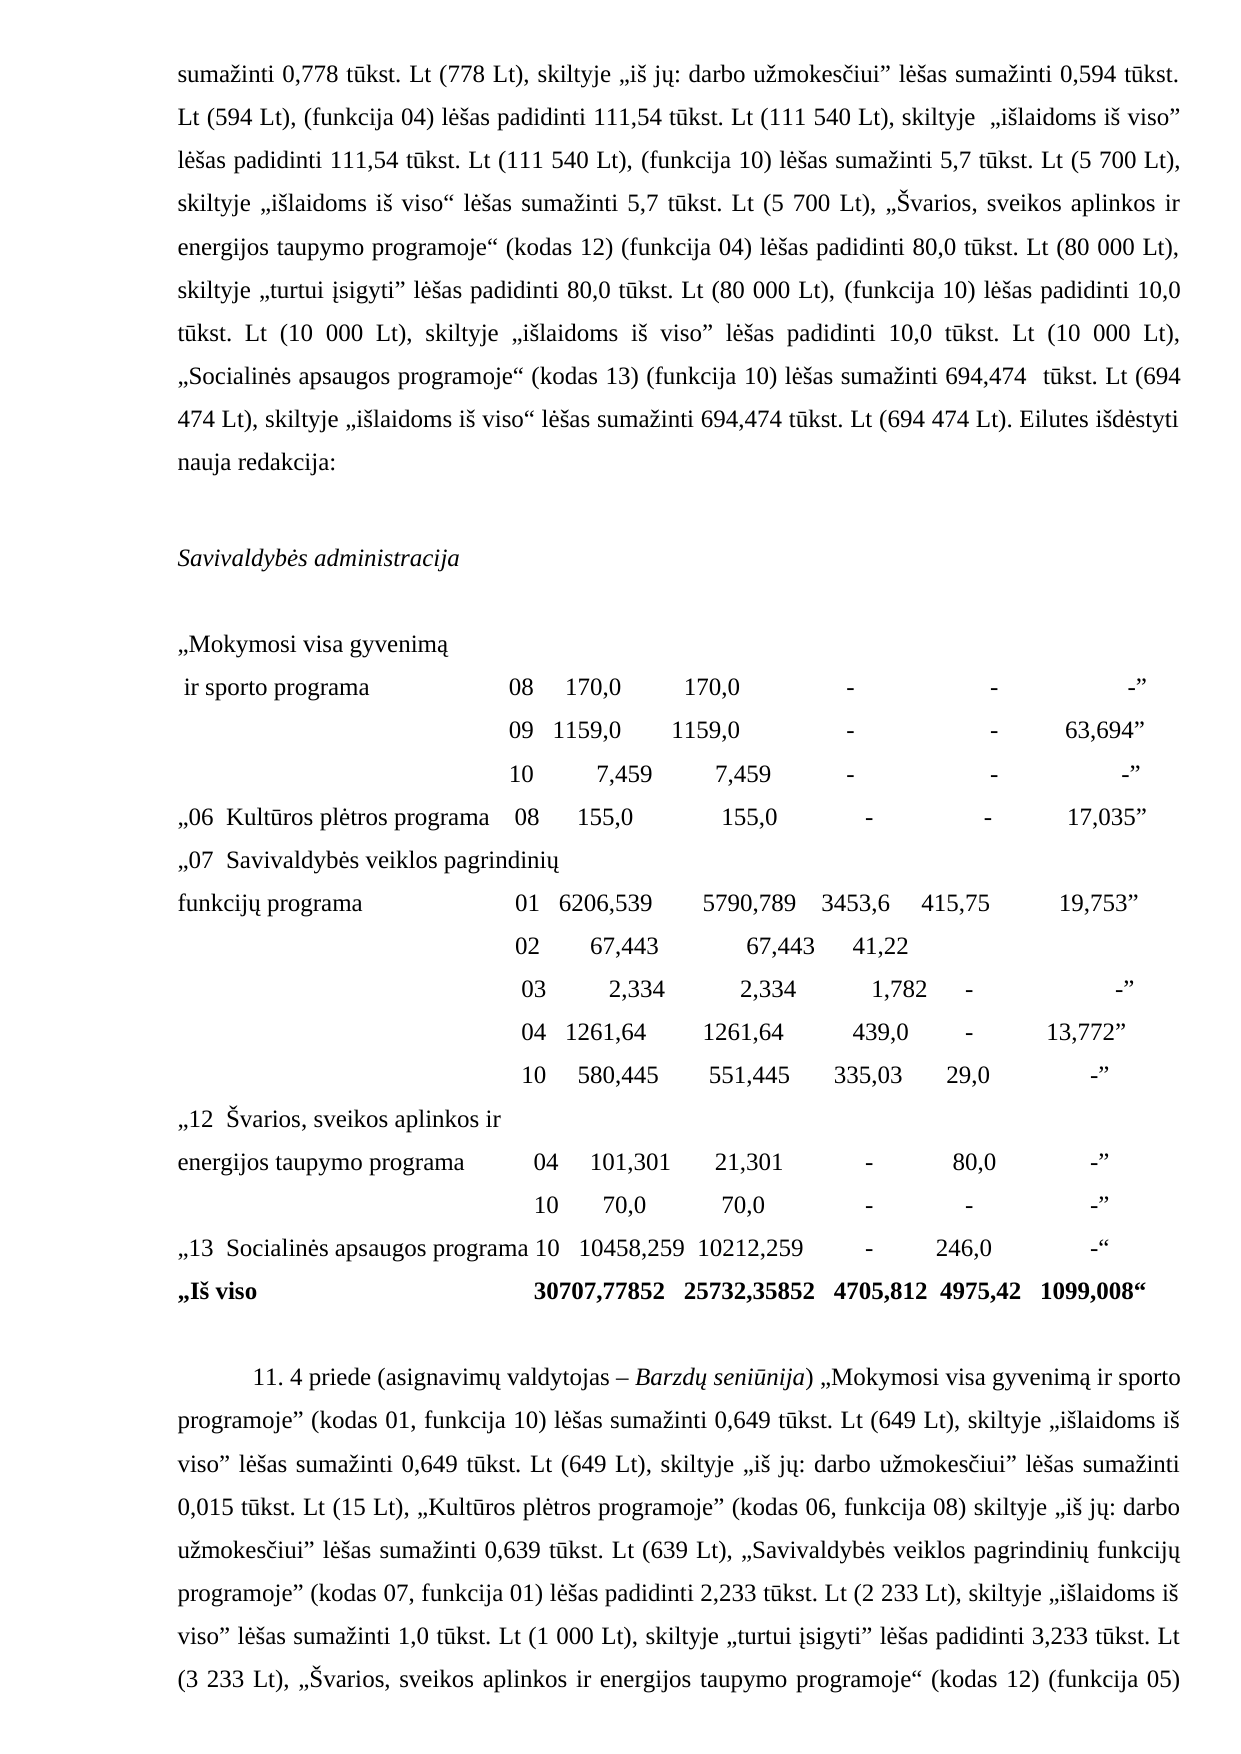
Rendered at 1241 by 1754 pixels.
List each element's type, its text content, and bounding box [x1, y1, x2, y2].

text 02 67,443 67,443 41,22 [177, 931, 1181, 960]
text „Mokymosi visa gyvenimą [177, 629, 1181, 658]
text „06 Kultūros plėtros programa 08 155,0 155,0 - - 17,035” [177, 802, 1181, 831]
text energijos taupymo programa 04 101,301 21,301 - 80,0 -” [177, 1147, 1181, 1176]
text sumažinti 0,778 tūkst. Lt (778 Lt), skiltyje „iš jų: darbo užmokesčiui” lėšas sumažinti 0,594 tūkst. Lt (594 Lt), (funkcija 04) lėšas padidinti 111,54 tūkst. Lt (111 540 Lt), skiltyje „išlaidoms iš viso” lėšas padidinti 111,54 tūkst. Lt (111 540 Lt), (funkcija 10) lėšas sumažinti 5,7 tūkst. Lt (5 700 Lt), skiltyje „išlaidoms iš viso“ lėšas sumažinti 5,7 tūkst. Lt (5 700 Lt), „Švarios, sveikos aplinkos ir energijos taupymo programoje“ (kodas 12) (funkcija 04) lėšas padidinti 80,0 tūkst. Lt (80 000 Lt), skiltyje „turtui įsigyti” lėšas padidinti 80,0 tūkst. Lt (80 000 Lt), (funkcija 10) lėšas padidinti 10,0 tūkst. Lt (10 000 Lt), skiltyje „išlaidoms iš viso” lėšas padidinti 10,0 tūkst. Lt (10 000 Lt), „Socialinės apsaugos programoje“ (kodas 13) (funkcija 10) lėšas sumažinti 694,474 tūkst. Lt (694 474 Lt), skiltyje „išlaidoms iš viso“ lėšas sumažinti 694,474 tūkst. Lt (694 474 Lt). Eilutes išdėstyti nauja redakcija: [177, 59, 1181, 476]
text „Iš viso 30707,77852 25732,35852 4705,812 4975,42 1099,008“ [177, 1276, 1181, 1305]
text „12 Švarios, sveikos aplinkos ir [177, 1104, 1181, 1132]
text „13 Socialinės apsaugos programa 10 10458,259 10212,259 - 246,0 -“ [177, 1233, 1181, 1262]
text 09 1159,0 1159,0 - - 63,694” [177, 716, 1181, 744]
text „07 Savivaldybės veiklos pagrindinių [177, 845, 1181, 874]
text 10 70,0 70,0 - - -” [177, 1190, 1181, 1219]
text ir sporto programa 08 170,0 170,0 - - -” [177, 672, 1181, 701]
text 11. 4 priede (asignavimų valdytojas – Barzdų seniūnija) „Mokymosi visa gyvenimą ir sporto programoje” (kodas 01, funkcija 10) lėšas sumažinti 0,649 tūkst. Lt (649 Lt), skiltyje „išlaidoms iš viso” lėšas sumažinti 0,649 tūkst. Lt (649 Lt), skiltyje „iš jų: darbo užmokesčiui” lėšas sumažinti 0,015 tūkst. Lt (15 Lt), „Kultūros plėtros programoje” (kodas 06, funkcija 08) skiltyje „iš jų: darbo užmokesčiui” lėšas sumažinti 0,639 tūkst. Lt (639 Lt), „Savivaldybės veiklos pagrindinių funkcijų programoje” (kodas 07, funkcija 01) lėšas padidinti 2,233 tūkst. Lt (2 233 Lt), skiltyje „išlaidoms iš viso” lėšas sumažinti 1,0 tūkst. Lt (1 000 Lt), skiltyje „turtui įsigyti” lėšas padidinti 3,233 tūkst. Lt (3 233 Lt), „Švarios, sveikos aplinkos ir energijos taupymo programoje“ (kodas 12) (funkcija 05) [177, 1362, 1181, 1693]
text Savivaldybės administracija [177, 543, 1181, 572]
text 10 580,445 551,445 335,03 29,0 -” [177, 1061, 1181, 1089]
text 04 1261,64 1261,64 439,0 - 13,772” [177, 1017, 1181, 1046]
text funkcijų programa 01 6206,539 5790,789 3453,6 415,75 19,753” [177, 888, 1181, 917]
text 10 7,459 7,459 - - -” [177, 759, 1181, 787]
text 03 2,334 2,334 1,782 - -” [177, 974, 1181, 1003]
